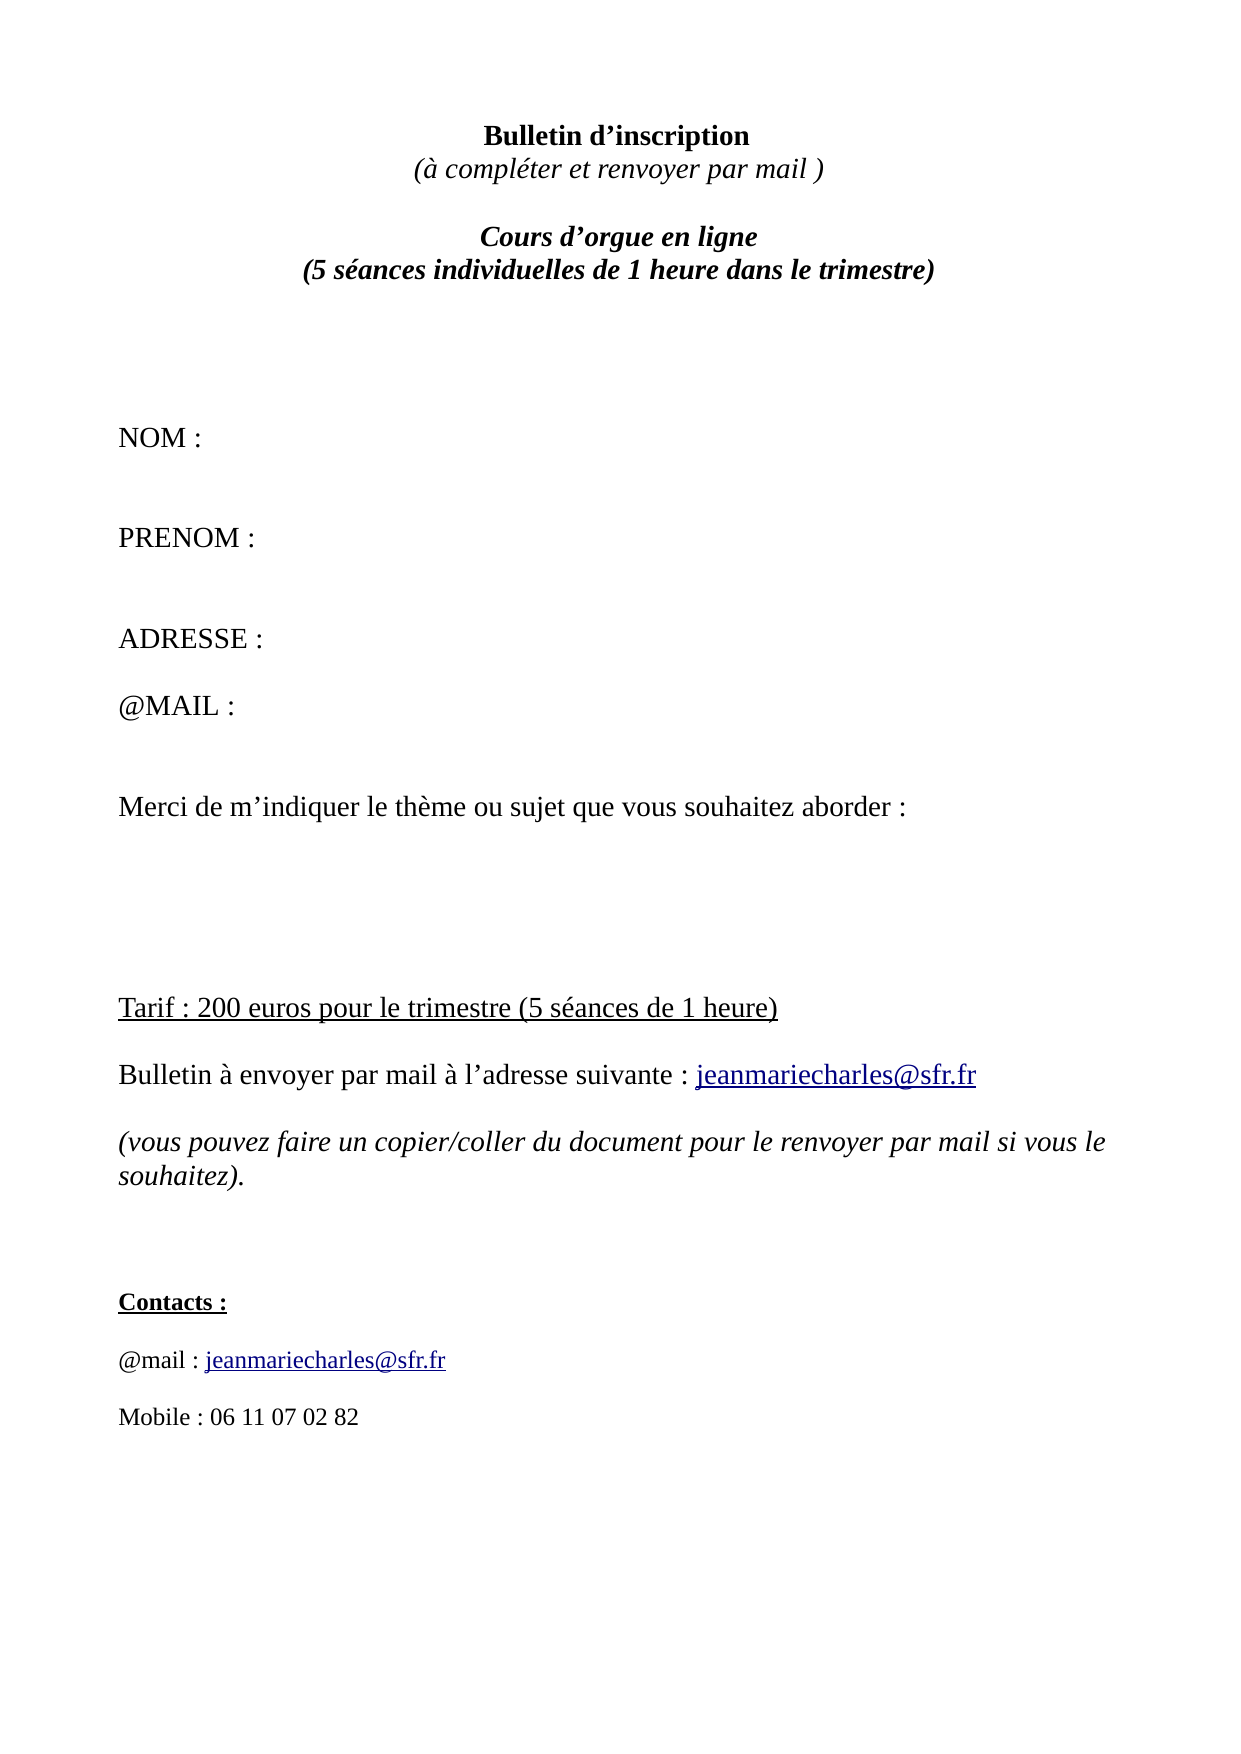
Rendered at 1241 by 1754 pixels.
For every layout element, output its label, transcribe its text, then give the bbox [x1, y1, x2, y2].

text @MAIL : [118, 688, 1122, 722]
text Bulletin à envoyer par mail à l’adresse suivante : jeanmariecharles@sfr.fr [118, 1057, 1122, 1091]
text Tarif : 200 euros pour le trimestre (5 séances de 1 heure) [118, 990, 1122, 1024]
text (vous pouvez faire un copier/coller du document pour le renvoyer par mail si vous le souhaitez). [118, 1124, 1122, 1191]
text Contacts : [118, 1287, 1122, 1316]
text Mobile : 06 11 07 02 82 [118, 1402, 1122, 1431]
text (à compléter et renvoyer par mail ) [118, 152, 1122, 185]
text Bulletin d’inscription [118, 118, 1122, 152]
text Merci de m’indiquer le thème ou sujet que vous souhaitez aborder : [118, 789, 1122, 822]
text PRENOM : [118, 521, 1122, 554]
text Cours d’orgue en ligne [118, 219, 1122, 252]
text @mail : jeanmariecharles@sfr.fr [118, 1345, 1122, 1373]
text (5 séances individuelles de 1 heure dans le trimestre) [118, 252, 1122, 286]
text ADRESSE : [118, 621, 1122, 655]
text NOM : [118, 420, 1122, 453]
